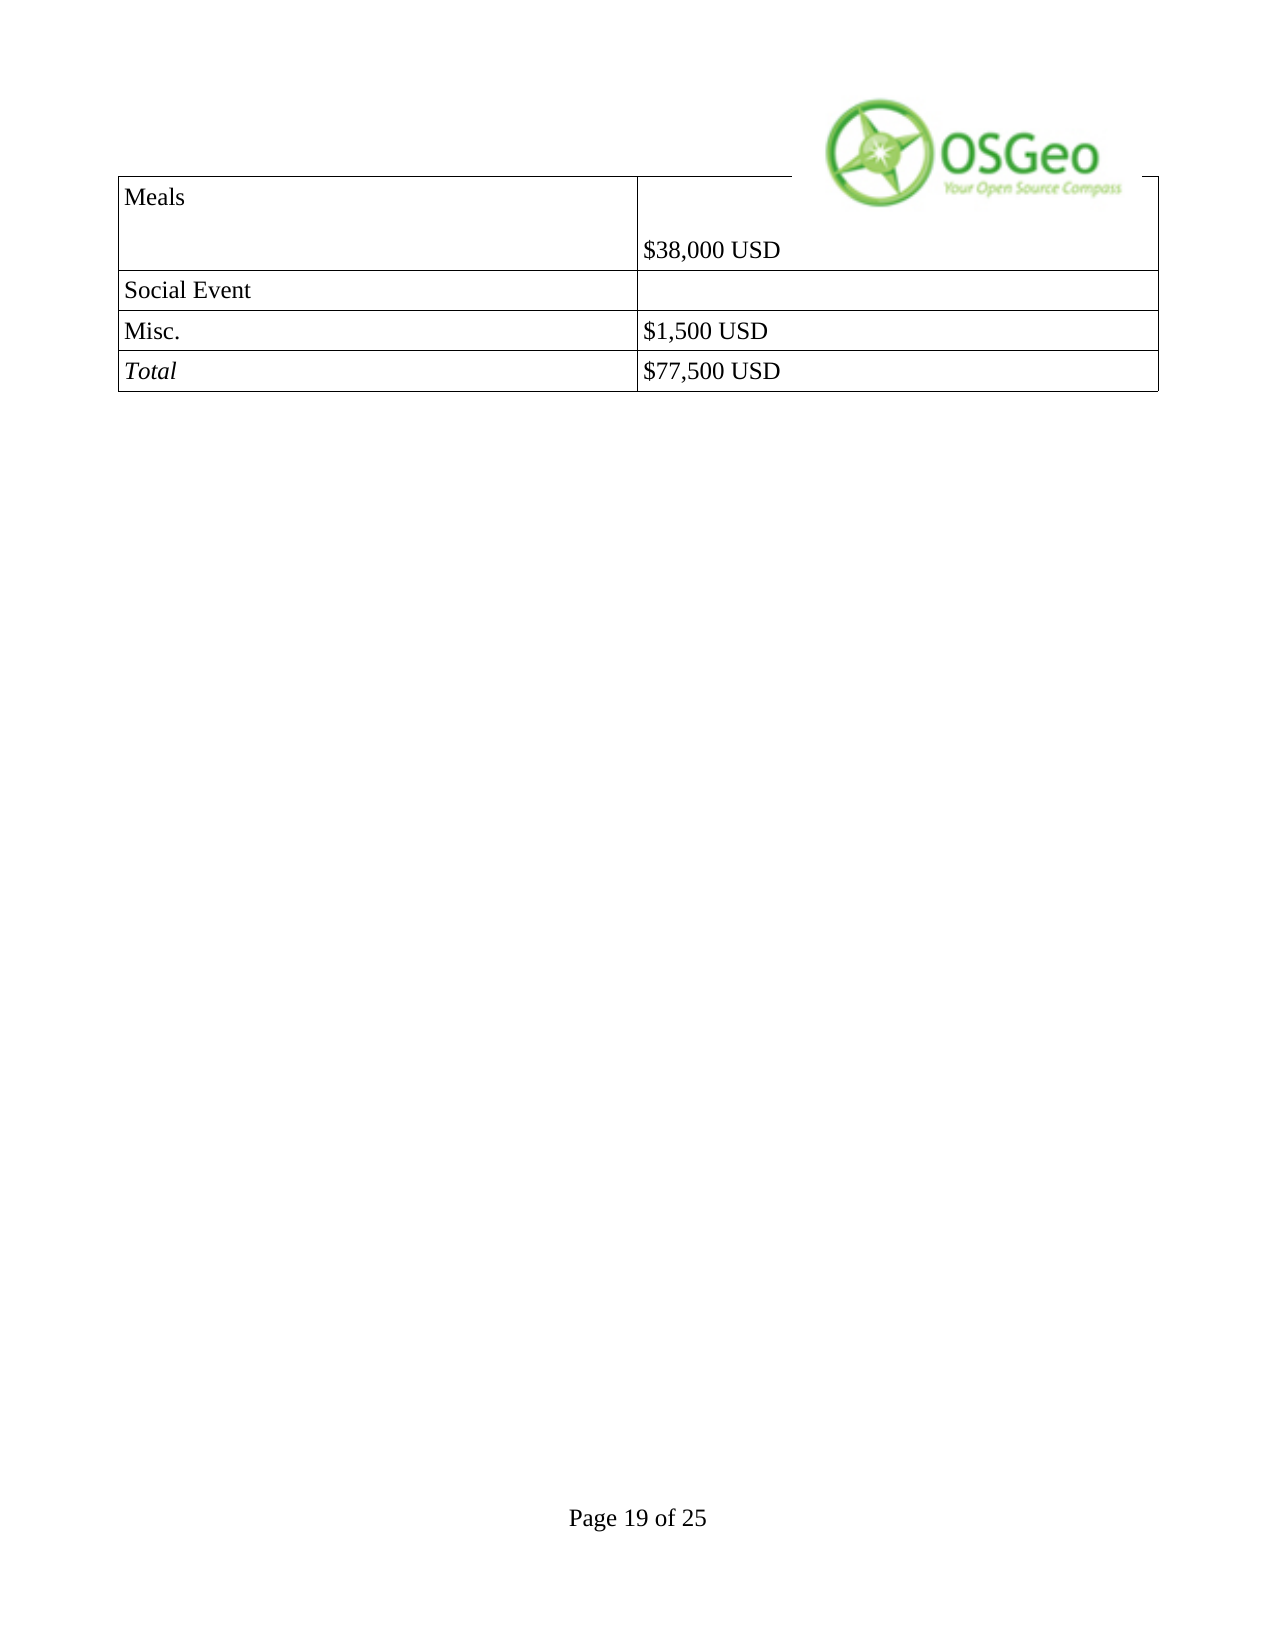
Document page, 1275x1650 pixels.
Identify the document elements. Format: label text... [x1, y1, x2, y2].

table_cell $38,000 USD [638, 177, 1158, 270]
picture [793, 80, 1141, 234]
table_cell $1,500 USD [638, 311, 1158, 350]
table_cell Meals [119, 177, 637, 270]
table_cell Misc. [119, 311, 637, 350]
table_cell $77,500 USD [638, 351, 1158, 391]
table_cell Total [119, 351, 637, 391]
table_cell [638, 271, 1158, 310]
table_cell Social Event [119, 271, 637, 310]
